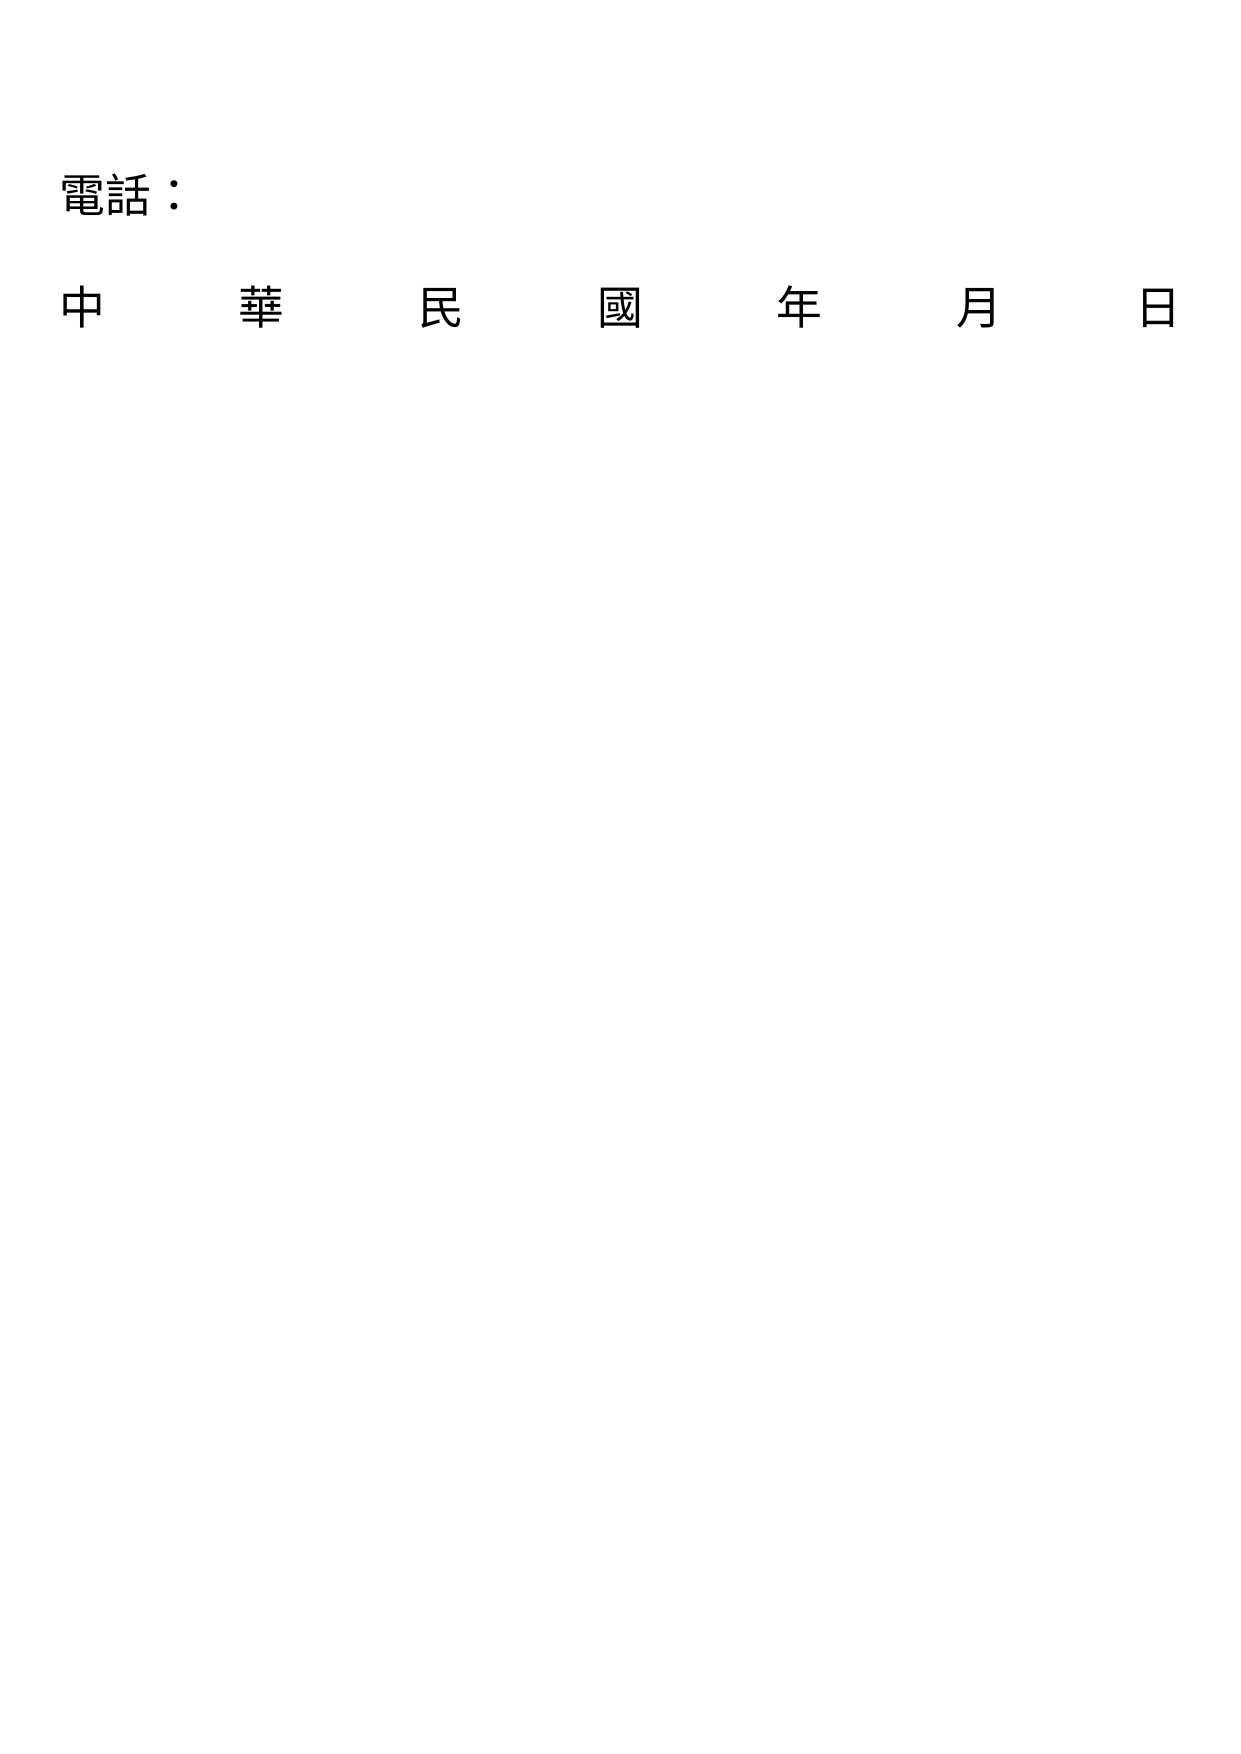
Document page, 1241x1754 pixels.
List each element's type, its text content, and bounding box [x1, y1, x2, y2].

text 中華民國年月日 [59, 267, 1181, 342]
text 電話： [59, 154, 1181, 229]
